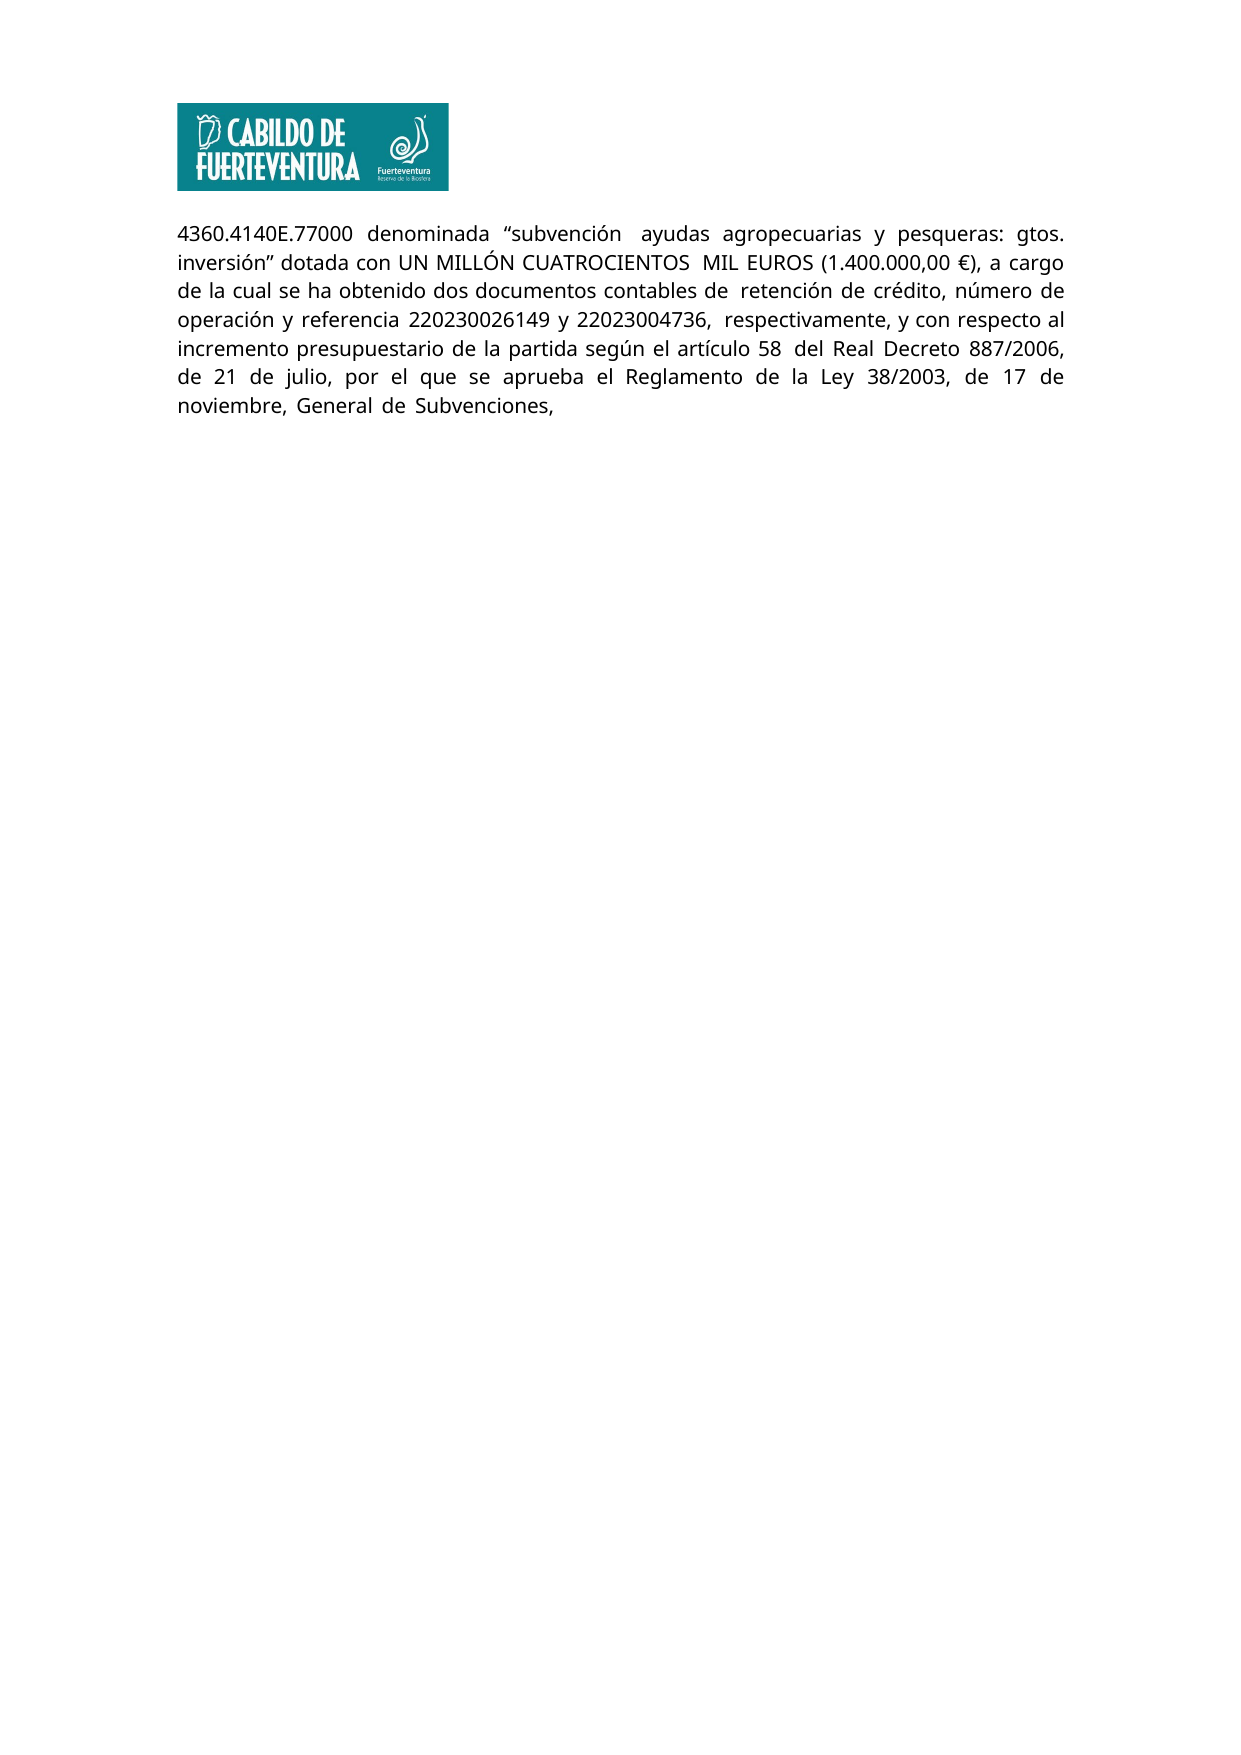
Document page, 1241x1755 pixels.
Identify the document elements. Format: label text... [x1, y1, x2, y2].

text 4360.4140E.77000 denominada “subvención ayudas agropecuarias y pesqueras: gtos. inversión” dotada con UN MILLÓN CUATROCIENTOS MIL EUROS (1.400.000,00 €), a cargo de la cual se ha obtenido dos documentos contables de retención de crédito, número de operación y referencia 220230026149 y 22023004736, respectivamente, y con respecto al incremento presupuestario de la partida según el artículo 58 del Real Decreto 887/2006, de 21 de julio, por el que se aprueba el Reglamento de la Ley 38/2003, de 17 de noviembre, General de Subvenciones, [177, 219, 1065, 419]
